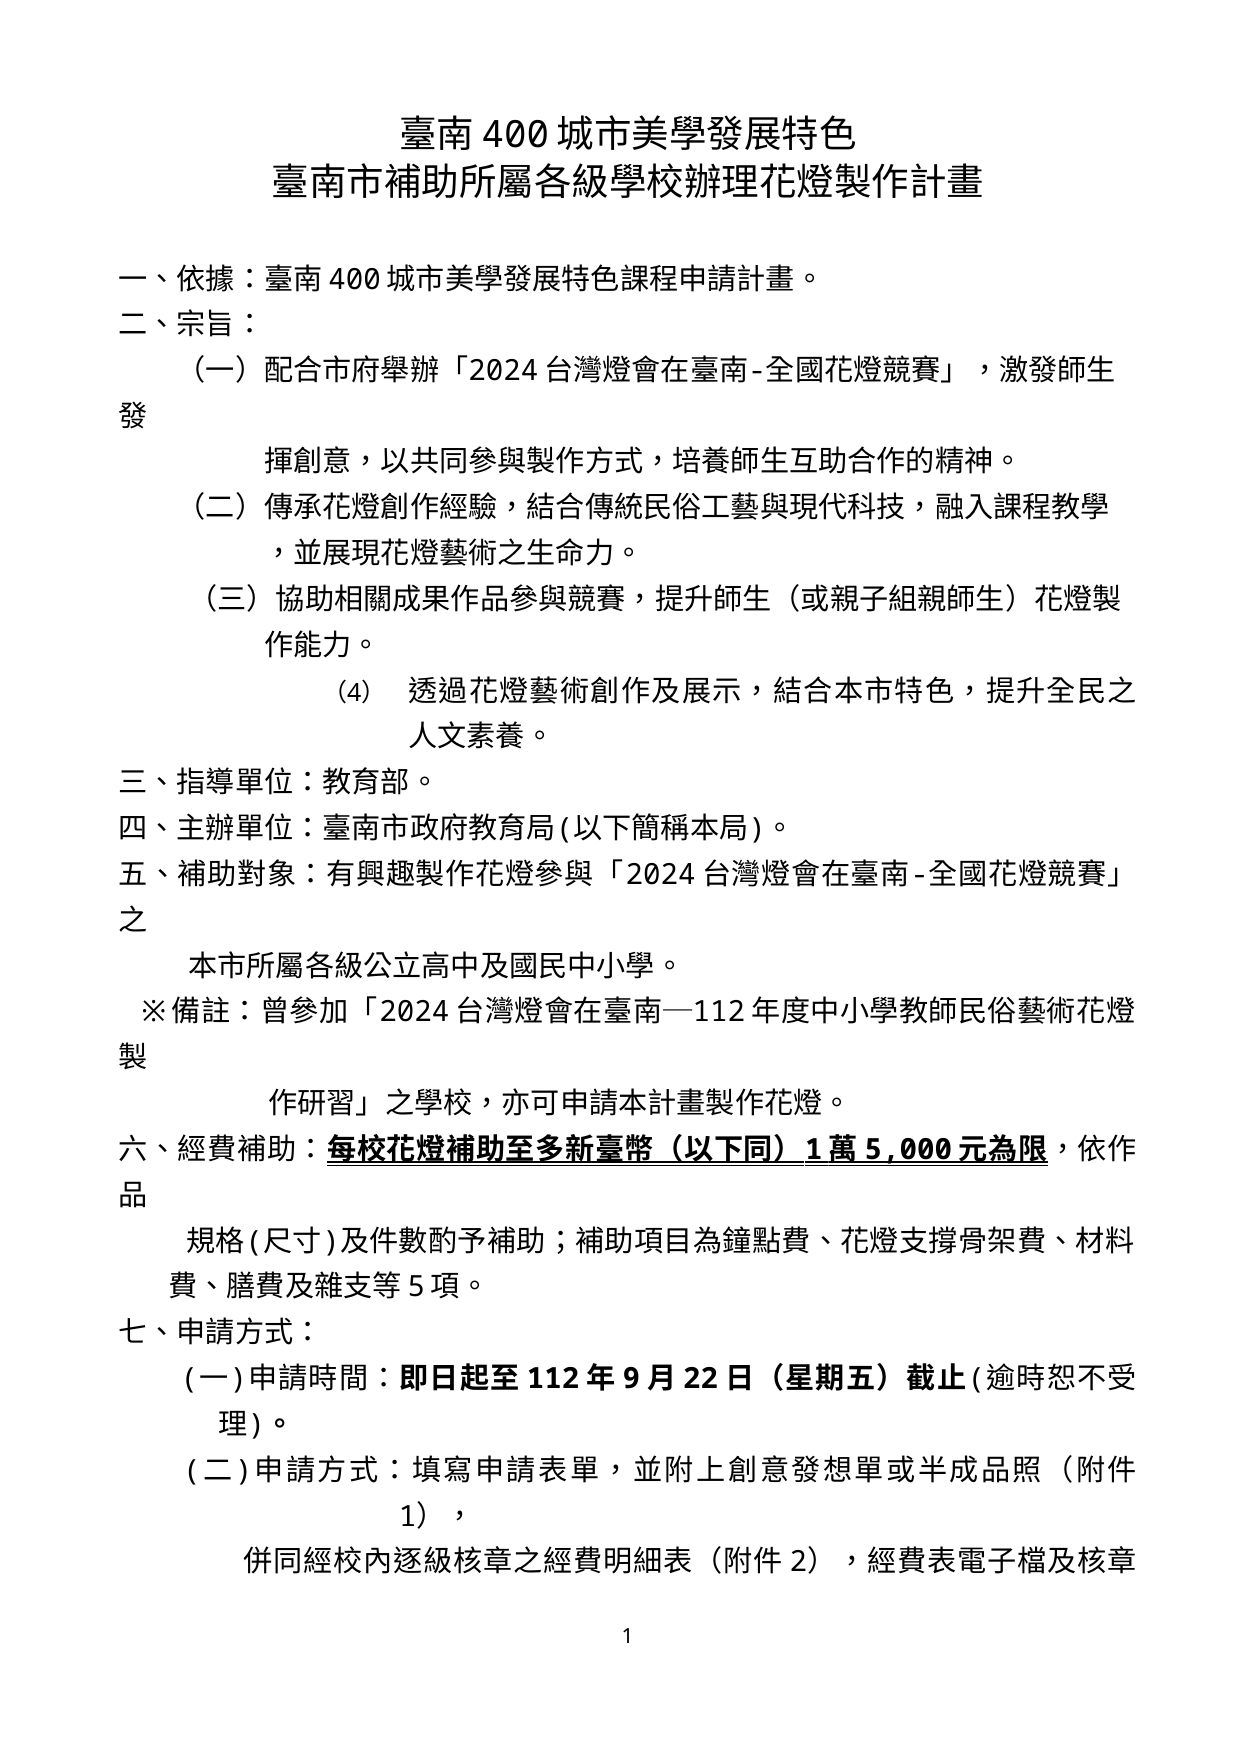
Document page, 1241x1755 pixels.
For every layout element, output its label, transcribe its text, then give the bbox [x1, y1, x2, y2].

text (二)申請方式：填寫申請表單，並附上創意發想單或半成品照（附件1）， [143, 1443, 1137, 1535]
text 一、依據：臺南400城市美學發展特色課程申請計畫。 [118, 255, 1137, 298]
text 二、宗旨： [118, 298, 1137, 343]
text (一)申請時間：即日起至112年9月22日（星期五）截止(逾時恕不受理)。 [143, 1352, 1137, 1443]
text 三、指導單位：教育部。 [118, 756, 1137, 802]
text 揮創意，以共同參與製作方式，培養師生互助合作的精神。 [118, 435, 1137, 481]
text 作能力。 [118, 618, 1137, 664]
text （二）傳承花燈創作經驗，結合傳統民俗工藝與現代科技，融入課程教學 [118, 481, 1137, 527]
text （三）協助相關成果作品參與競賽，提升師生（或親子組親師生）花燈製 [118, 573, 1137, 618]
text 臺南市補助所屬各級學校辦理花燈製作計畫 [118, 155, 1137, 205]
text 併同經校內逐級核章之經費明細表（附件2），經費表電子檔及核章 [243, 1535, 1137, 1581]
text 五、補助對象：有興趣製作花燈參與「2024台灣燈會在臺南-全國花燈競賽」之 [118, 848, 1137, 939]
text 七、申請方式： [118, 1306, 1137, 1352]
text （一）配合市府舉辦「2024台灣燈會在臺南-全國花燈競賽」，激發師生發 [118, 343, 1137, 435]
text ※備註：曾參加「2024台灣燈會在臺南─112年度中小學教師民俗藝術花燈製 [118, 985, 1137, 1077]
text 六、經費補助：每校花燈補助至多新臺幣（以下同）1萬5,000元為限，依作品 [118, 1123, 1137, 1214]
text 規格(尺寸)及件數酌予補助；補助項目為鐘點費、花燈支撐骨架費、材料費、膳費及雜支等5項。 [168, 1214, 1137, 1306]
text 作研習」之學校，亦可申請本計畫製作花燈。 [268, 1077, 1137, 1123]
text 臺南400城市美學發展特色 [118, 114, 1137, 155]
list 透過花燈藝術創作及展示，結合本市特色，提升全民之人文素養。 [322, 664, 1137, 756]
text 四、主辦單位：臺南市政府教育局(以下簡稱本局)。 [118, 802, 1137, 848]
text ，並展現花燈藝術之生命力。 [118, 527, 1137, 573]
text 本市所屬各級公立高中及國民中小學。 [118, 939, 1137, 985]
